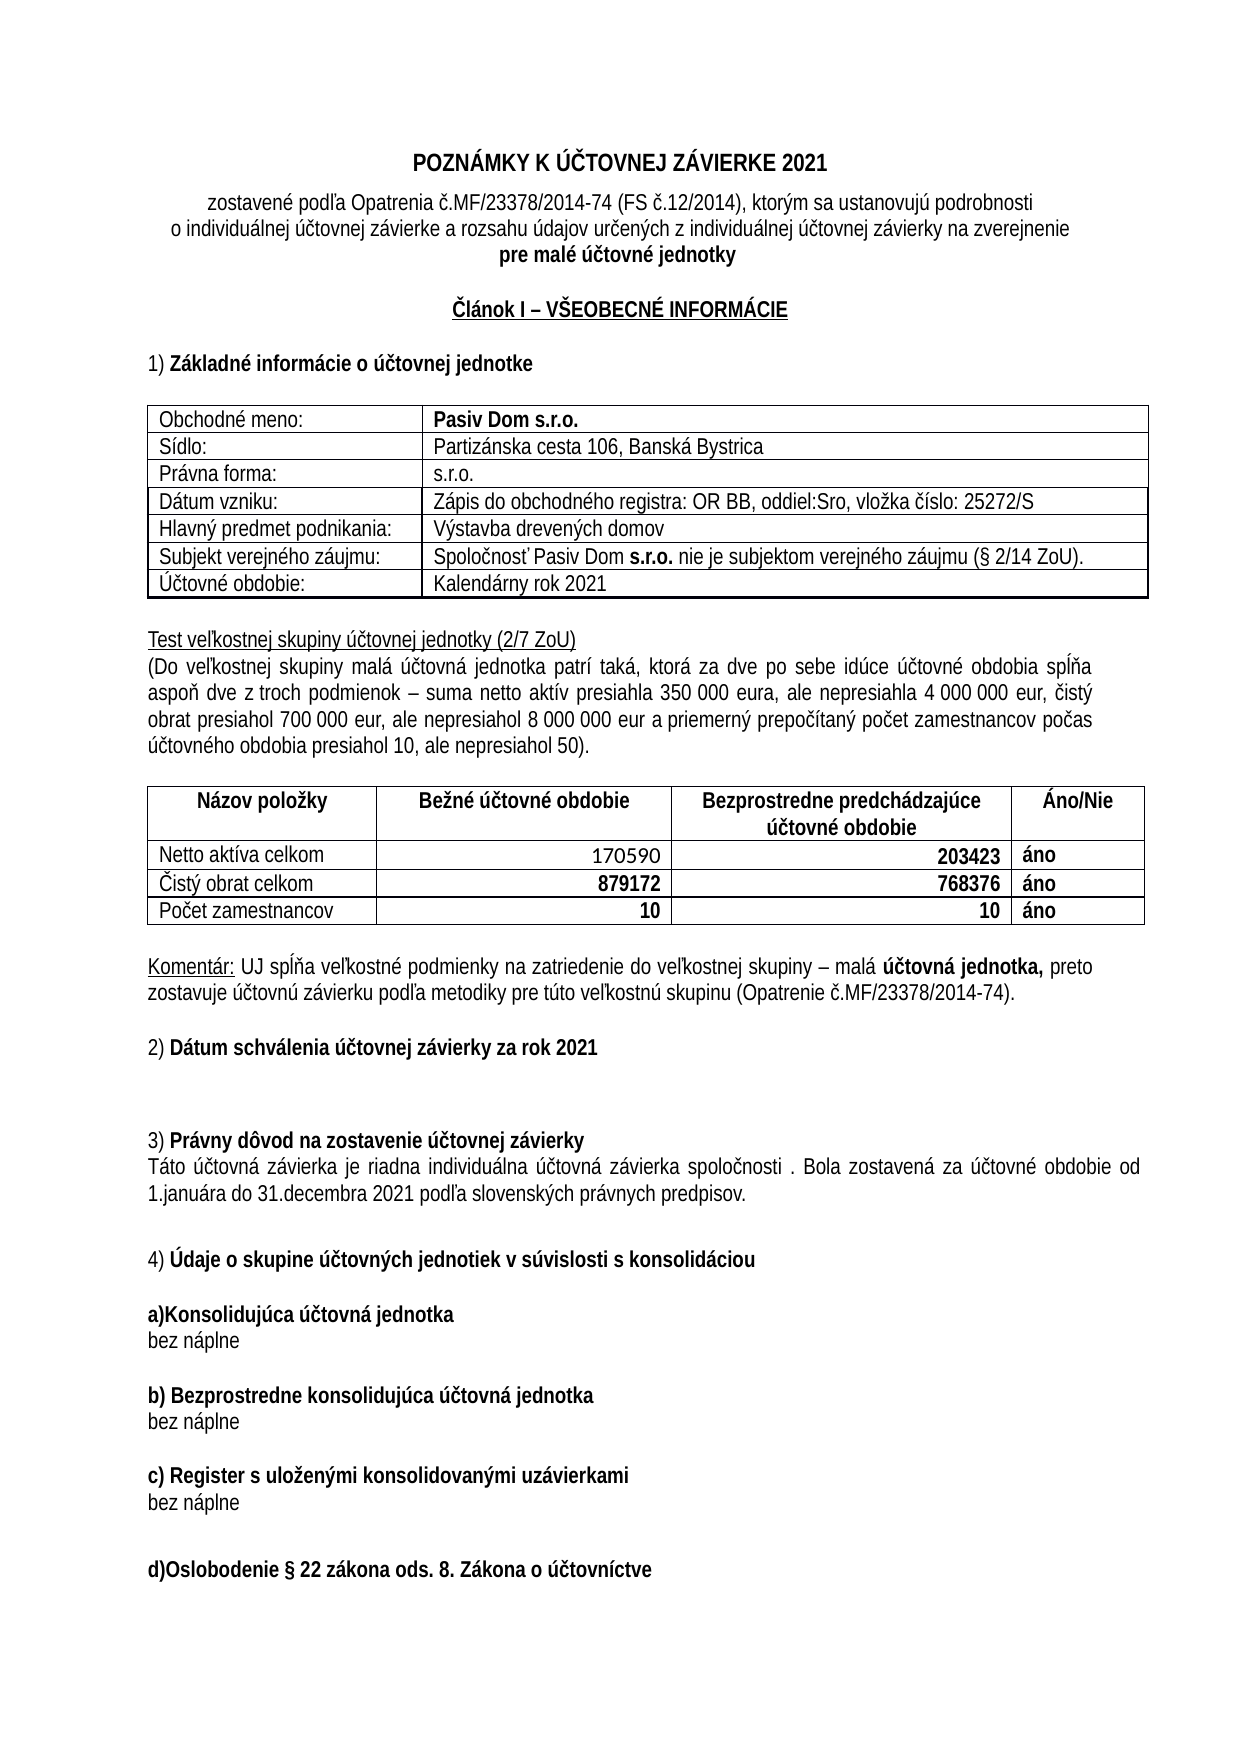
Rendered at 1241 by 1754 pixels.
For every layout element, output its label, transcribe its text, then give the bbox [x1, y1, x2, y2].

table_cell Partizánska cesta 106, Banská Bystrica [423, 433, 1148, 459]
table_cell Sídlo: [148, 433, 422, 459]
table_header Pasiv Dom s.r.o. [423, 406, 1148, 432]
table_cell s.r.o. [423, 460, 1148, 487]
text pre malé účtovné jednotky [148, 241, 1093, 268]
table_header Bezprostredne predchádzajúce účtovné obdobie [672, 787, 1011, 840]
text bez náplne [148, 1327, 1141, 1353]
table_cell 170590 [377, 841, 671, 869]
text Test veľkostnej skupiny účtovnej jednotky (2/7 ZoU) [148, 626, 1137, 653]
text a)Konsolidujúca účtovná jednotka [148, 1301, 1141, 1327]
text Článok I – VŠEOBECNÉ INFORMÁCIE [148, 296, 1093, 322]
text 2) Dátum schválenia účtovnej závierky za rok 2021 [148, 1034, 1093, 1060]
table_cell áno [1012, 870, 1144, 896]
text c) Register s uloženými konsolidovanými uzávierkami [148, 1462, 1141, 1489]
table_cell Počet zamestnancov [148, 898, 376, 924]
table_cell Zápis do obchodného registra: OR BB, oddiel:Sro, vložka číslo: 25272/S [423, 488, 1147, 514]
table_cell áno [1012, 898, 1144, 924]
table_cell Právna forma: [148, 460, 422, 487]
table_cell Hlavný predmet podnikania: [149, 515, 421, 542]
table_header Bežné účtovné obdobie [377, 787, 671, 840]
table_header Áno/Nie [1012, 787, 1144, 840]
table_cell 879172 [377, 870, 671, 896]
text bez náplne [148, 1489, 1141, 1515]
text 1) Základné informácie o účtovnej jednotke [148, 350, 1093, 377]
table_cell 10 [672, 898, 1011, 924]
table_cell Subjekt verejného záujmu: [149, 543, 421, 569]
table_cell Spoločnosť Pasiv Dom s.r.o. nie je subjektom verejného záujmu (§ 2/14 ZoU). [423, 543, 1147, 569]
table_header Názov položky [148, 787, 376, 840]
text Táto účtovná závierka je riadna individuálna účtovná závierka spoločnosti . Bola zostavená za účtovné obdobie od 1.januára do 31.decembra 2021 podľa slovenských právnych predpisov. [148, 1153, 1141, 1206]
text (Do veľkostnej skupiny malá účtovná jednotka patrí taká, ktorá za dve po sebe idúce účtovné obdobia spĺňa aspoň dve z troch podmienok – suma netto aktív presiahla 350 000 eura, ale nepresiahla 4 000 000 eur, čistý obrat presiahol 700 000 eur, ale nepresiahol 8 000 000 eur a priemerný prepočítaný počet zamestnancov počas účtovného obdobia presiahol 10, ale nepresiahol 50). [148, 653, 1093, 758]
table_cell Dátum vzniku: [149, 488, 421, 514]
table_cell 768376 [672, 870, 1011, 896]
text zostavené podľa Opatrenia č.MF/23378/2014-74 (FS č.12/2014), ktorým sa ustanovujú podrobnosti o individuálnej účtovnej závierke a rozsahu údajov určených z individuálnej účtovnej závierky na zverejnenie [148, 189, 1093, 241]
table_header Obchodné meno: [148, 406, 422, 432]
text b) Bezprostredne konsolidujúca účtovná jednotka [148, 1382, 1141, 1408]
table_cell 203423 [672, 841, 1011, 869]
text POZNÁMKY K ÚČTOVNEJ ZÁVIERKE 2021 [148, 148, 1093, 176]
table_cell áno [1012, 841, 1144, 869]
table_cell Netto aktíva celkom [148, 841, 376, 869]
text 4) Údaje o skupine účtovných jednotiek v súvislosti s konsolidáciou [148, 1246, 1093, 1273]
table_cell Čistý obrat celkom [148, 870, 376, 896]
table_cell Kalendárny rok 2021 [423, 570, 1147, 596]
table_cell Účtovné obdobie: [149, 570, 421, 596]
text d)Oslobodenie § 22 zákona ods. 8. Zákona o účtovníctve [148, 1556, 1142, 1582]
text 3) Právny dôvod na zostavenie účtovnej závierky [148, 1127, 1141, 1153]
text bez náplne [148, 1408, 1141, 1434]
text Komentár: UJ spĺňa veľkostné podmienky na zatriedenie do veľkostnej skupiny – malá účtovná jednotka, preto zostavuje účtovnú závierku podľa metodiky pre túto veľkostnú skupinu (Opatrenie č.MF/23378/2014-74). [148, 953, 1093, 1006]
table_cell 10 [377, 898, 671, 924]
table_cell Výstavba drevených domov [423, 515, 1147, 542]
